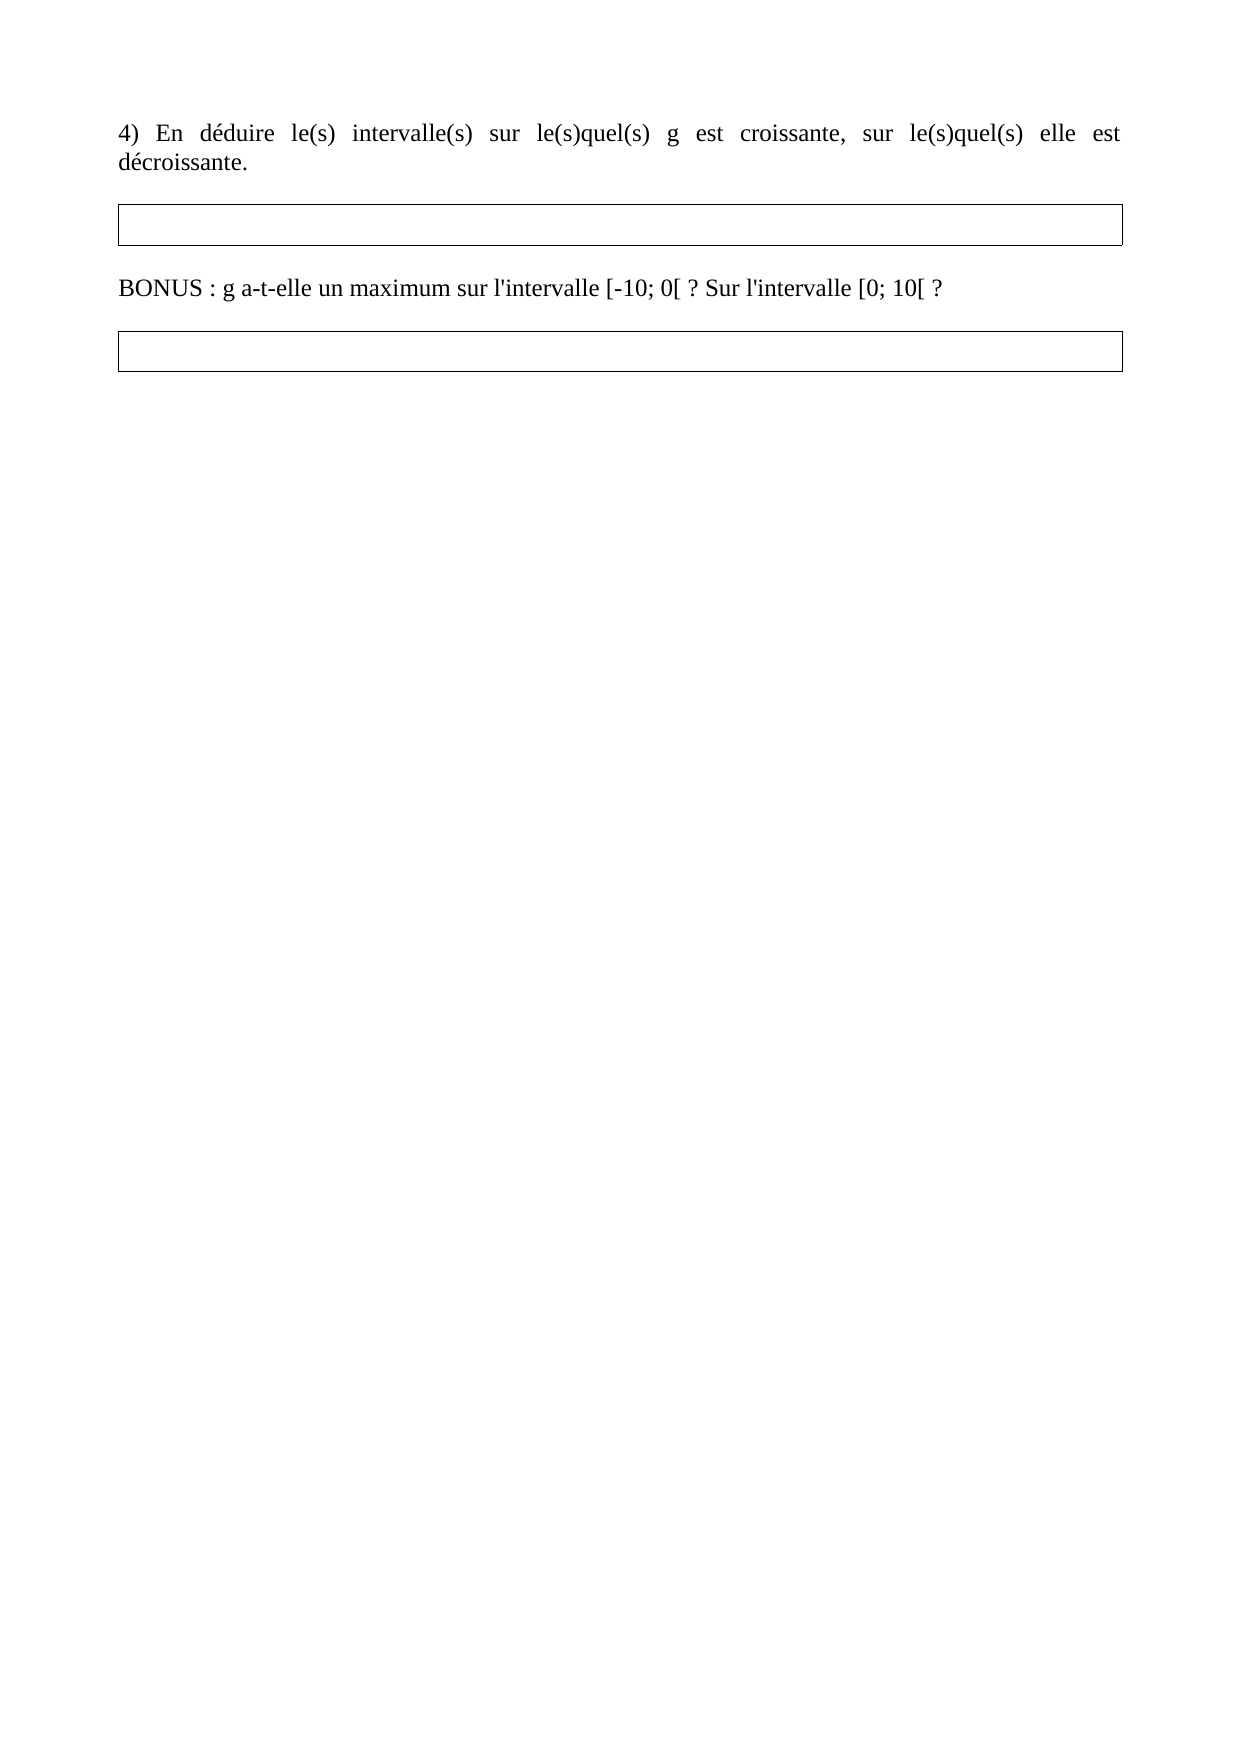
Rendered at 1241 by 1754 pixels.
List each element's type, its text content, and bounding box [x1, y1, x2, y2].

text 4) En déduire le(s) intervalle(s) sur le(s)quel(s) g est croissante, sur le(s)quel(s) elle est décroissante. [118, 118, 1122, 176]
text BONUS : g a-t-elle un maximum sur l'intervalle [-10; 0[ ? Sur l'intervalle [0; 10[ ? [118, 273, 1122, 302]
table_header [119, 205, 1122, 245]
table_header [119, 332, 1122, 371]
